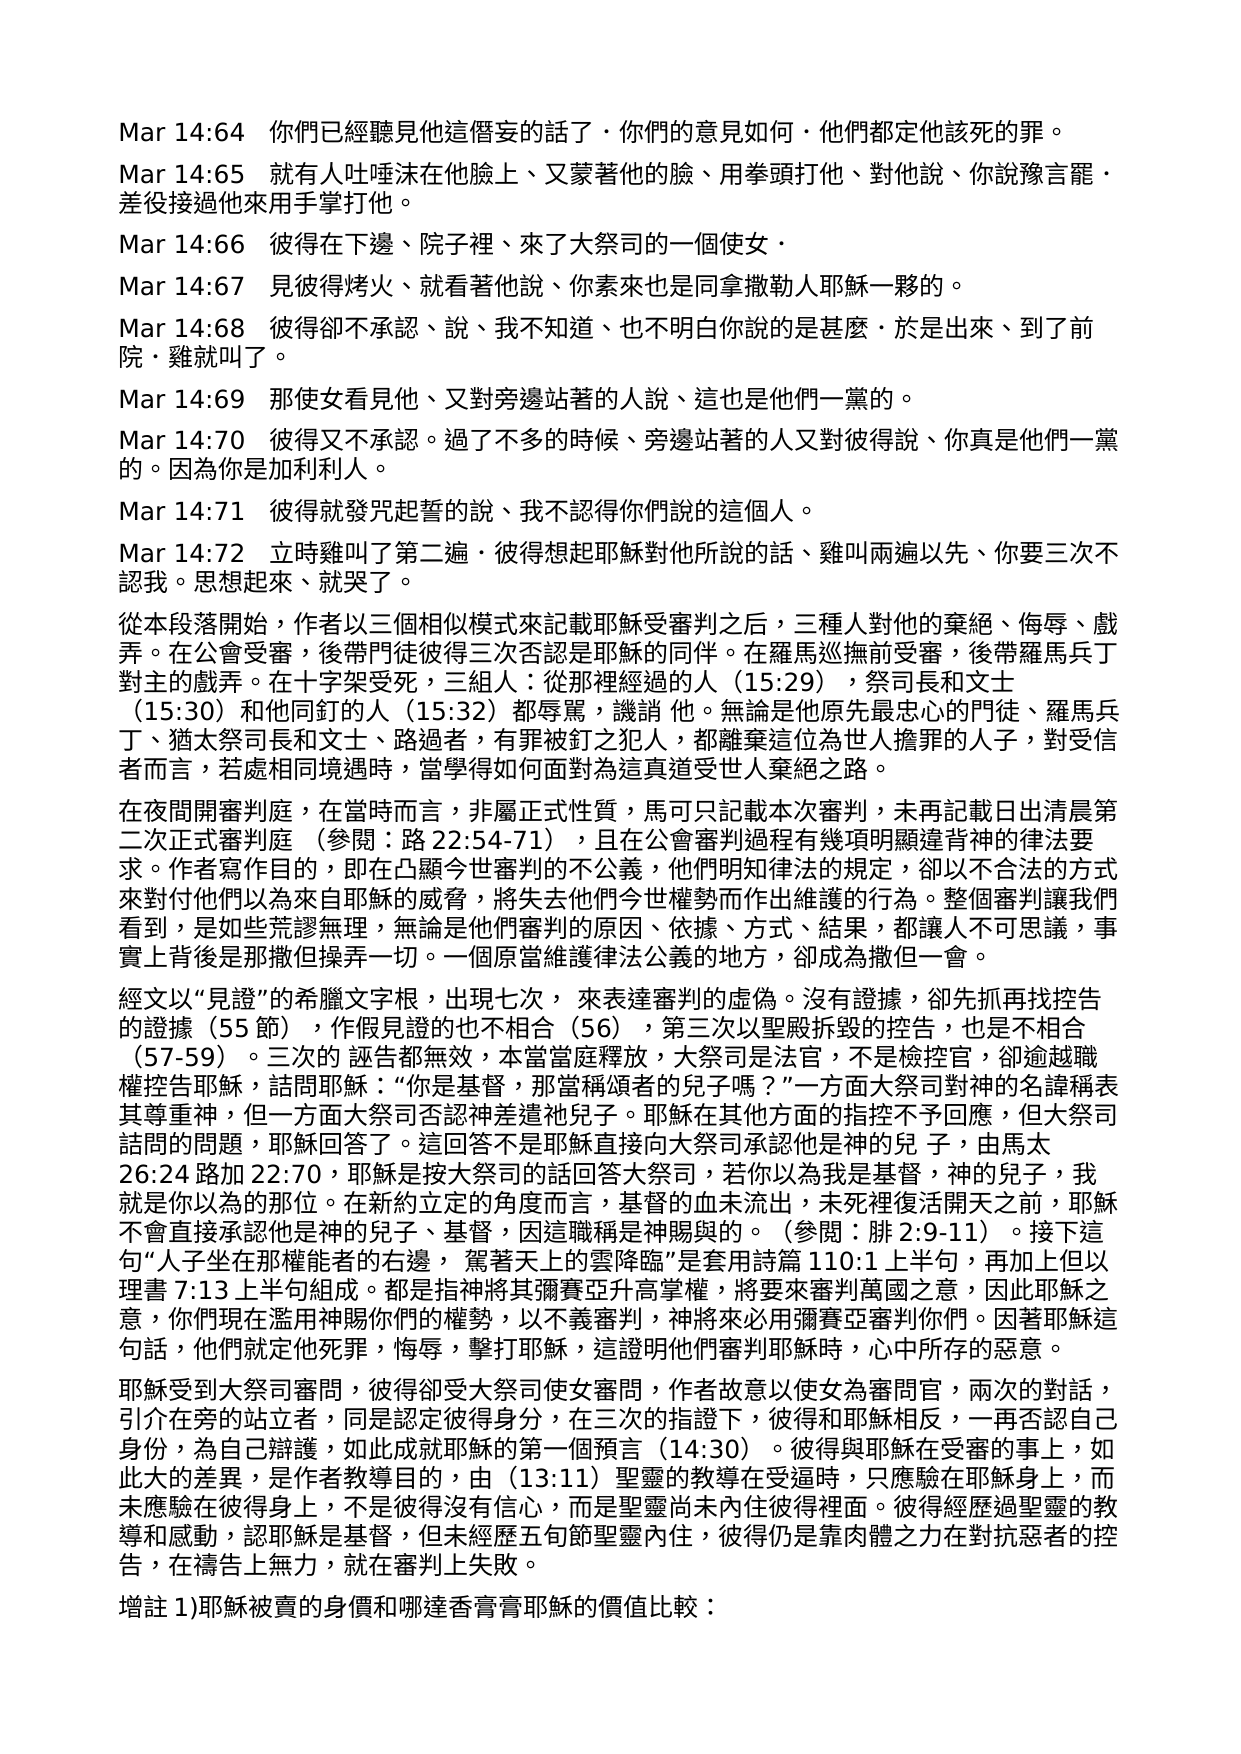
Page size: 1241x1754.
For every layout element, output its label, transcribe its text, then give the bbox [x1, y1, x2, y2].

text Mar 14:67 見彼得烤火、就看著他說、你素來也是同拿撒勒人耶穌一夥的。 [118, 272, 1122, 301]
text Mar 14:68 彼得卻不承認、說、我不知道、也不明白你說的是甚麼．於是出來、到了前院．雞就叫了。 [118, 314, 1122, 372]
text Mar 14:70 彼得又不承認。過了不多的時候、旁邊站著的人又對彼得說、你真是他們一黨的。因為你是加利利人。 [118, 426, 1122, 485]
text Mar 14:66 彼得在下邊、院子裡、來了大祭司的一個使女． [118, 231, 1122, 260]
text Mar 14:65 就有人吐唾沫在他臉上、又蒙著他的臉、用拳頭打他、對他說、你說豫言罷．差役接過他來用手掌打他。 [118, 160, 1122, 218]
text 在夜間開審判庭，在當時而言，非屬正式性質，馬可只記載本次審判，未再記載日出清晨第二次正式審判庭 （參閱：路22:54-71），且在公會審判過程有幾項明顯違背神的律法要求。作者寫作目的，即在凸顯今世審判的不公義，他們明知律法的規定，卻以不合法的方式來對付他們以為來自耶穌的威脅，將失去他們今世權勢而作出維護的行為。整個審判讓我們看到，是如些荒謬無理，無論是他們審判的原因、依據、方式、結果，都讓人不可思議，事實上背後是那撒但操弄一切。一個原當維護律法公義的地方，卻成為撒但一會。 [118, 797, 1122, 972]
text 耶穌受到大祭司審問，彼得卻受大祭司使女審問，作者故意以使女為審問官，兩次的對話，引介在旁的站立者，同是認定彼得身分，在三次的指證下，彼得和耶穌相反，一再否認自己身份，為自己辯護，如此成就耶穌的第一個預言（14:30）。彼得與耶穌在受審的事上，如此大的差異，是作者教導目的，由（13:11）聖靈的教導在受逼時，只應驗在耶穌身上，而未應驗在彼得身上，不是彼得沒有信心，而是聖靈尚未內住彼得裡面。彼得經歷過聖靈的教導和感動，認耶穌是基督，但未經歷五旬節聖靈內住，彼得仍是靠肉體之力在對抗惡者的控告，在禱告上無力，就在審判上失敗。 [118, 1376, 1122, 1581]
text Mar 14:64 你們已經聽見他這僭妄的話了．你們的意見如何．他們都定他該死的罪。 [118, 118, 1122, 147]
text Mar 14:71 彼得就發咒起誓的說、我不認得你們說的這個人。 [118, 497, 1122, 526]
text 經文以“見證”的希臘文字根，出現七次， 來表達審判的虛偽。沒有證據，卻先抓再找控告的證據（55節），作假見證的也不相合（56），第三次以聖殿拆毀的控告，也是不相合（57-59）。三次的 誣告都無效，本當當庭釋放，大祭司是法官，不是檢控官，卻逾越職權控告耶穌，詰問耶穌：“你是基督，那當稱頌者的兒子嗎？”一方面大祭司對神的名諱稱表其尊重神，但一方面大祭司否認神差遣祂兒子。耶穌在其他方面的指控不予回應，但大祭司詰問的問題，耶穌回答了。這回答不是耶穌直接向大祭司承認他是神的兒 子，由馬太26:24路加22:70，耶穌是按大祭司的話回答大祭司，若你以為我是基督，神的兒子，我就是你以為的那位。在新約立定的角度而言，基督的血未流出，未死裡復活開天之前，耶穌不會直接承認他是神的兒子、基督，因這職稱是神賜與的。（參閲：腓2:9-11）。接下這句“人子坐在那權能者的右邊， 駕著天上的雲降臨”是套用詩篇110:1上半句，再加上但以理書7:13上半句組成。都是指神將其彌賽亞升高掌權，將要來審判萬國之意，因此耶穌之意，你們現在濫用神賜你們的權勢，以不義審判，神將來必用彌賽亞審判你們。因著耶穌這句話，他們就定他死罪，悔辱，擊打耶穌，這證明他們審判耶穌時，心中所存的惡意。 [118, 985, 1122, 1364]
text Mar 14:69 那使女看見他、又對旁邊站著的人說、這也是他們一黨的。 [118, 385, 1122, 414]
text Mar 14:72 立時雞叫了第二遍．彼得想起耶穌對他所說的話、雞叫兩遍以先、你要三次不認我。思想起來、就哭了。 [118, 539, 1122, 597]
text 從本段落開始，作者以三個相似模式來記載耶穌受審判之后，三種人對他的棄絕、侮辱、戲弄。在公會受審，後帶門徒彼得三次否認是耶穌的同伴。在羅馬巡撫前受審，後帶羅馬兵丁對主的戲弄。在十字架受死，三組人：從那裡經過的人（15:29），祭司長和文士（15:30）和他同釘的人（15:32）都辱駡，譏誚 他。無論是他原先最忠心的門徒、羅馬兵丁、猶太祭司長和文士、路過者，有罪被釘之犯人，都離棄這位為世人擔罪的人子，對受信者而言，若處相同境遇時，當學得如何面對為這真道受世人棄絕之路。 [118, 610, 1122, 785]
text 增註1)耶穌被賣的身價和哪達香膏膏耶穌的價值比較： [118, 1593, 1122, 1622]
